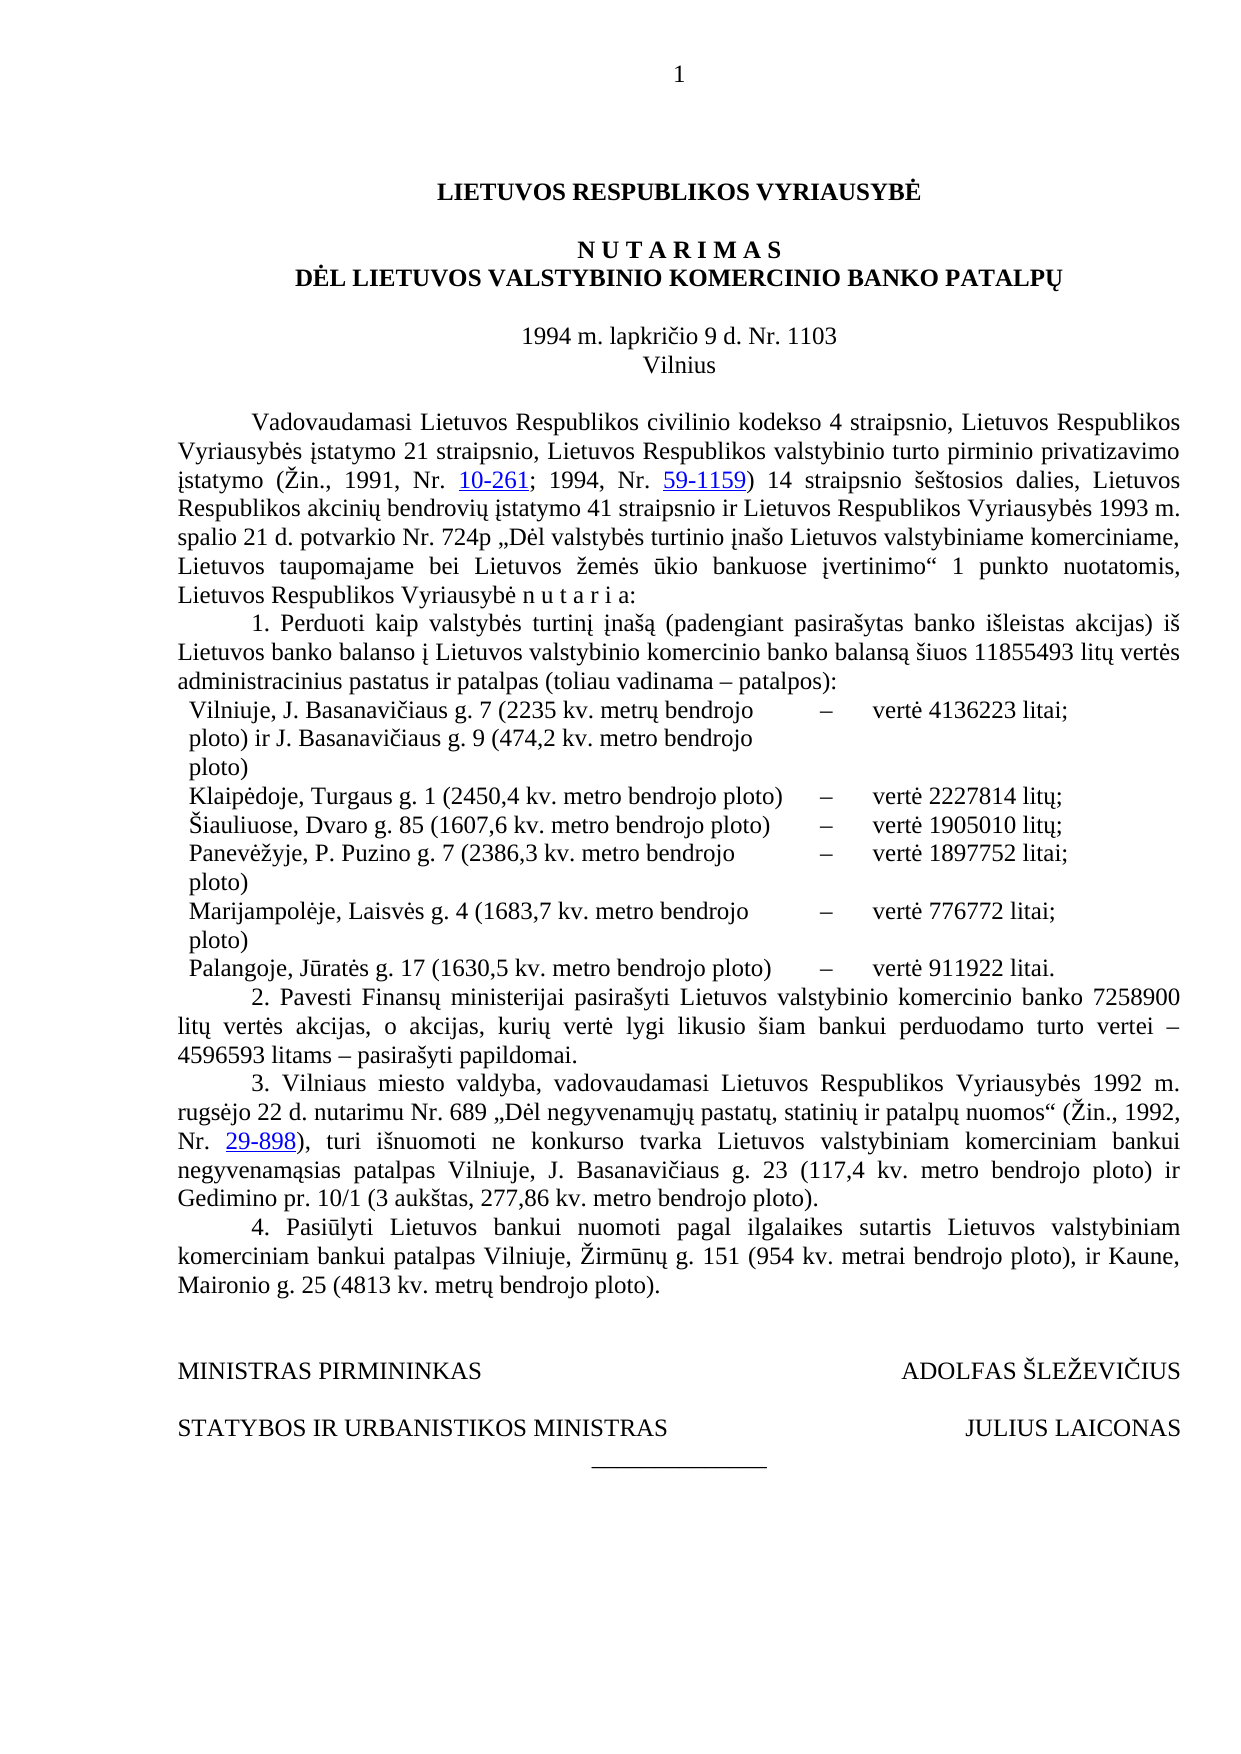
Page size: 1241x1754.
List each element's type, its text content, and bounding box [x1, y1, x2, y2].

text DĖL LIETUVOS VALSTYBINIO KOMERCINIO BANKO PATALPŲ [177, 263, 1181, 292]
table_cell – [809, 781, 861, 810]
table_cell vertė 776772 litai; [861, 896, 1204, 953]
table_cell Klaipėdoje, Turgaus g. 1 (2450,4 kv. metro bendrojo ploto) [177, 781, 809, 810]
text 3. Vilniaus miesto valdyba, vadovaudamasi Lietuvos Respublikos Vyriausybės 1992 m. rugsėjo 22 d. nutarimu Nr. 689 „Dėl negyvenamųjų pastatų, statinių ir patalpų nuomos“ (Žin., 1992, Nr. 29-898), turi išnuomoti ne konkurso tvarka Lietuvos valstybiniam komerciniam bankui negyvenamąsias patalpas Vilniuje, J. Basanavičiaus g. 23 (117,4 kv. metro bendrojo ploto) ir Gedimino pr. 10/1 (3 aukštas, 277,86 kv. metro bendrojo ploto). [177, 1068, 1181, 1212]
text 1. Perduoti kaip valstybės turtinį įnašą (padengiant pasirašytas banko išleistas akcijas) iš Lietuvos banko balanso į Lietuvos valstybinio komercinio banko balansą šiuos 11855493 litų vertės administracinius pastatus ir patalpas (toliau vadinama – patalpos): [177, 608, 1181, 695]
table_cell vertė 2227814 litų; [861, 781, 1204, 810]
text 4. Pasiūlyti Lietuvos bankui nuomoti pagal ilgalaikes sutartis Lietuvos valstybiniam komerciniam bankui patalpas Vilniuje, Žirmūnų g. 151 (954 kv. metrai bendrojo ploto), ir Kaune, Maironio g. 25 (4813 kv. metrų bendrojo ploto). [177, 1212, 1181, 1298]
table_header Vilniuje, J. Basanavičiaus g. 7 (2235 kv. metrų bendrojo ploto) ir J. Basanavičiaus g. 9 (474,2 kv. metro bendrojo ploto) [177, 695, 809, 781]
text N U T A R I M A S [177, 235, 1181, 263]
text LIETUVOS RESPUBLIKOS VYRIAUSYBĖ [177, 177, 1181, 206]
text ______________ [177, 1442, 1181, 1471]
text STATYBOS IR URBANISTIKOS MINISTRAS JULIUS LAICONAS [177, 1413, 1181, 1442]
table_cell – [809, 896, 861, 953]
table_cell vertė 1905010 litų; [861, 810, 1204, 838]
table_cell Panevėžyje, P. Puzino g. 7 (2386,3 kv. metro bendrojo ploto) [177, 839, 809, 896]
table_cell vertė 911922 litai. [861, 954, 1204, 982]
table_cell – [809, 954, 861, 982]
text 1994 m. lapkričio 9 d. Nr. 1103 [177, 321, 1181, 350]
table_cell Marijampolėje, Laisvės g. 4 (1683,7 kv. metro bendrojo ploto) [177, 896, 809, 953]
text Vadovaudamasi Lietuvos Respublikos civilinio kodekso 4 straipsnio, Lietuvos Respublikos Vyriausybės įstatymo 21 straipsnio, Lietuvos Respublikos valstybinio turto pirminio privatizavimo įstatymo (Žin., 1991, Nr. 10-261; 1994, Nr. 59-1159) 14 straipsnio šeštosios dalies, Lietuvos Respublikos akcinių bendrovių įstatymo 41 straipsnio ir Lietuvos Respublikos Vyriausybės 1993 m. spalio 21 d. potvarkio Nr. 724p „Dėl valstybės turtinio įnašo Lietuvos valstybiniame komerciniame, Lietuvos taupomajame bei Lietuvos žemės ūkio bankuose įvertinimo“ 1 punkto nuotatomis, Lietuvos Respublikos Vyriausybė nutaria: [177, 407, 1181, 608]
table_cell vertė 1897752 litai; [861, 839, 1204, 896]
table_header – [809, 695, 861, 781]
text Vilnius [177, 350, 1181, 378]
table_cell – [809, 810, 861, 838]
table_header vertė 4136223 litai; [861, 695, 1204, 781]
text MINISTRAS PIRMININKAS ADOLFAS ŠLEŽEVIČIUS [177, 1356, 1181, 1385]
table_cell Šiauliuose, Dvaro g. 85 (1607,6 kv. metro bendrojo ploto) [177, 810, 809, 838]
text 2. Pavesti Finansų ministerijai pasirašyti Lietuvos valstybinio komercinio banko 7258900 litų vertės akcijas, o akcijas, kurių vertė lygi likusio šiam bankui perduodamo turto vertei – 4596593 litams – pasirašyti papildomai. [177, 982, 1181, 1068]
table_cell – [809, 839, 861, 896]
table_cell Palangoje, Jūratės g. 17 (1630,5 kv. metro bendrojo ploto) [177, 954, 809, 982]
